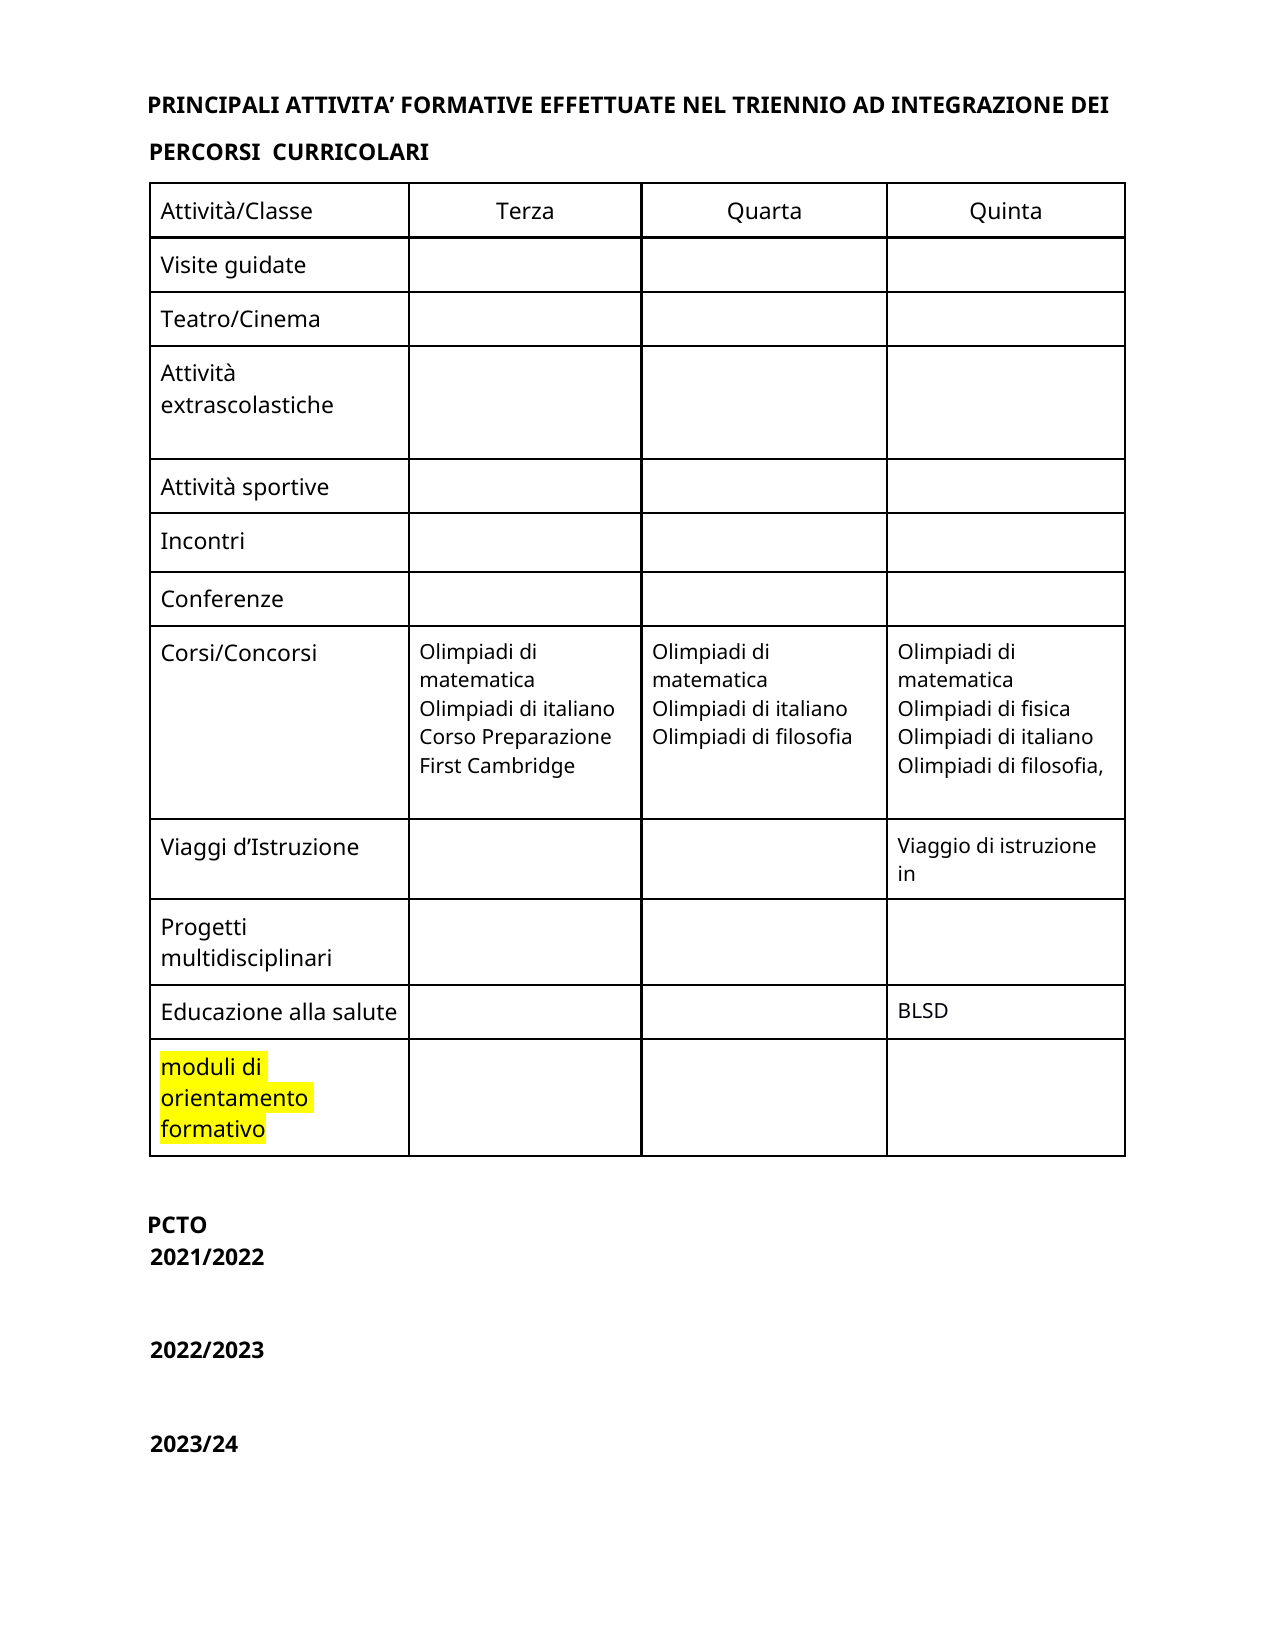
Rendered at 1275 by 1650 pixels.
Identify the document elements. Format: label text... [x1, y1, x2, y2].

table_cell BLSD [888, 986, 1124, 1038]
table_cell [888, 900, 1124, 983]
table_header Terza [410, 184, 640, 236]
table_cell Viaggi d’Istruzione [151, 820, 408, 898]
table_cell [643, 573, 886, 625]
table_cell Olimpiadi di matematica Olimpiadi di italiano Corso Preparazione First Cambridge [410, 627, 640, 818]
text PRINCIPALI ATTIVITA’ FORMATIVE EFFETTUATE NEL TRIENNIO AD INTEGRAZIONE DEI PERCORSI CURRICOLARI [147, 88, 1125, 167]
table_cell Incontri [151, 514, 408, 571]
table_cell [410, 1040, 640, 1155]
table_cell Progetti multidisciplinari [151, 900, 408, 983]
table_cell Teatro/Cinema [151, 293, 408, 345]
table_cell [888, 347, 1124, 458]
table_cell Attività extrascolastiche [151, 347, 408, 458]
text 2023/24 [150, 1428, 1125, 1459]
table_cell [643, 900, 886, 983]
table_cell [410, 460, 640, 512]
table_cell [888, 1040, 1124, 1155]
table_cell [410, 514, 640, 571]
table_cell [643, 347, 886, 458]
table_cell [888, 460, 1124, 512]
text PCTO [147, 1209, 1125, 1240]
table_cell [643, 514, 886, 571]
table_cell [410, 293, 640, 345]
table_cell [643, 460, 886, 512]
table_cell [643, 293, 886, 345]
table_cell Visite guidate [151, 239, 408, 291]
table_cell Conferenze [151, 573, 408, 625]
table_cell moduli di orientamento formativo [151, 1040, 408, 1155]
table_cell [888, 573, 1124, 625]
table_cell Educazione alla salute [151, 986, 408, 1038]
text 2022/2023 [150, 1334, 1125, 1365]
table_cell [643, 1040, 886, 1155]
table_cell Olimpiadi di matematica Olimpiadi di fisica Olimpiadi di italiano Olimpiadi di filosofia, [888, 627, 1124, 818]
table_cell [888, 239, 1124, 291]
table_cell [643, 239, 886, 291]
table_cell Attività sportive [151, 460, 408, 512]
table_cell [410, 900, 640, 983]
table_cell [643, 820, 886, 898]
table_cell [410, 986, 640, 1038]
table_header Attività/Classe [151, 184, 408, 236]
table_cell [643, 986, 886, 1038]
table_cell Viaggio di istruzione in [888, 820, 1124, 898]
table_header Quarta [643, 184, 886, 236]
table_header Quinta [888, 184, 1124, 236]
table_cell [410, 820, 640, 898]
table_cell [888, 293, 1124, 345]
table_cell Olimpiadi di matematica Olimpiadi di italiano Olimpiadi di filosofia [643, 627, 886, 818]
table_cell [410, 347, 640, 458]
table_cell [888, 514, 1124, 571]
table_cell [410, 573, 640, 625]
text 2021/2022 [150, 1240, 1125, 1272]
table_cell [410, 239, 640, 291]
table_cell Corsi/Concorsi [151, 627, 408, 818]
